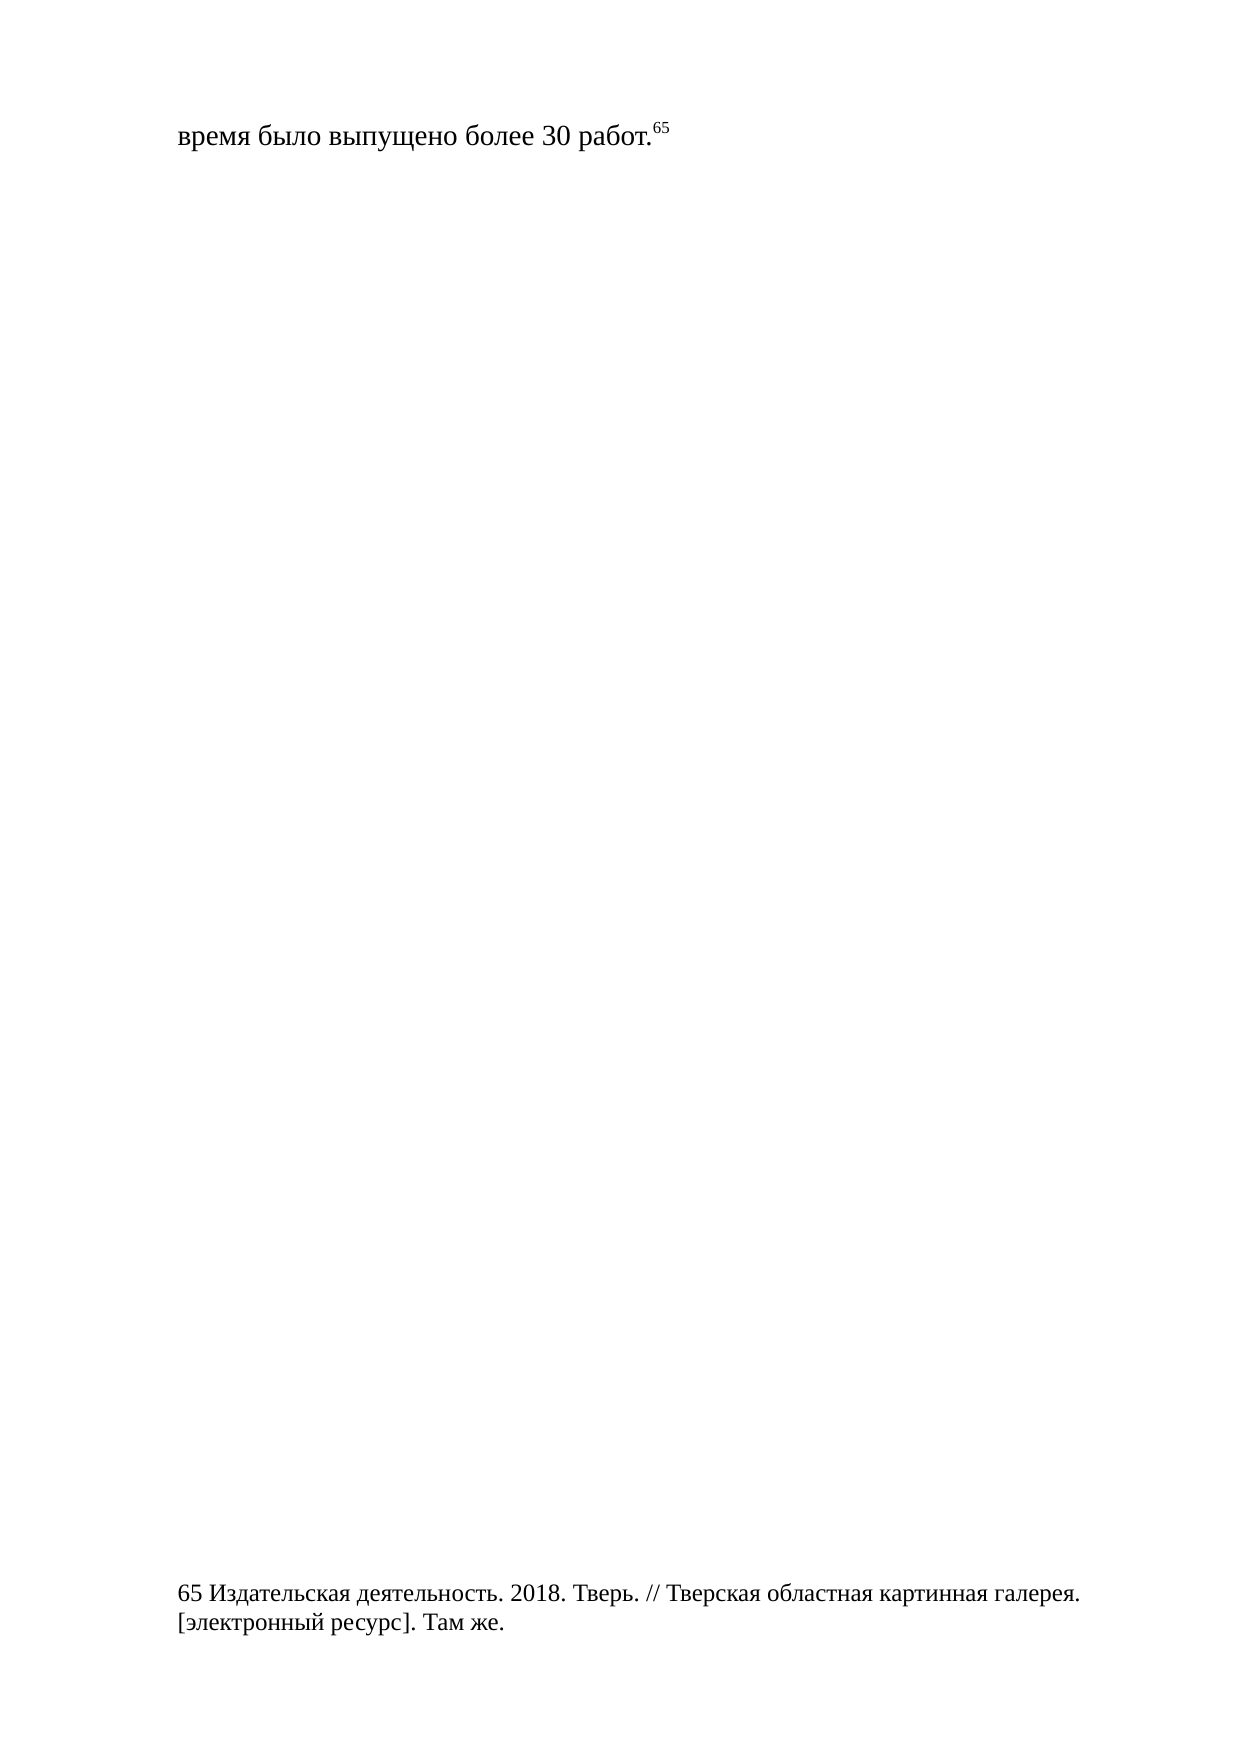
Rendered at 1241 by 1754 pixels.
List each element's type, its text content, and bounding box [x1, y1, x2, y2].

text Издательская деятельность. 2018. Тверь. // Тверская областная картинная галерея. [электронный ресурс]. Там же. [177, 1578, 1152, 1636]
text время было выпущено более 30 работ. [177, 118, 1152, 152]
